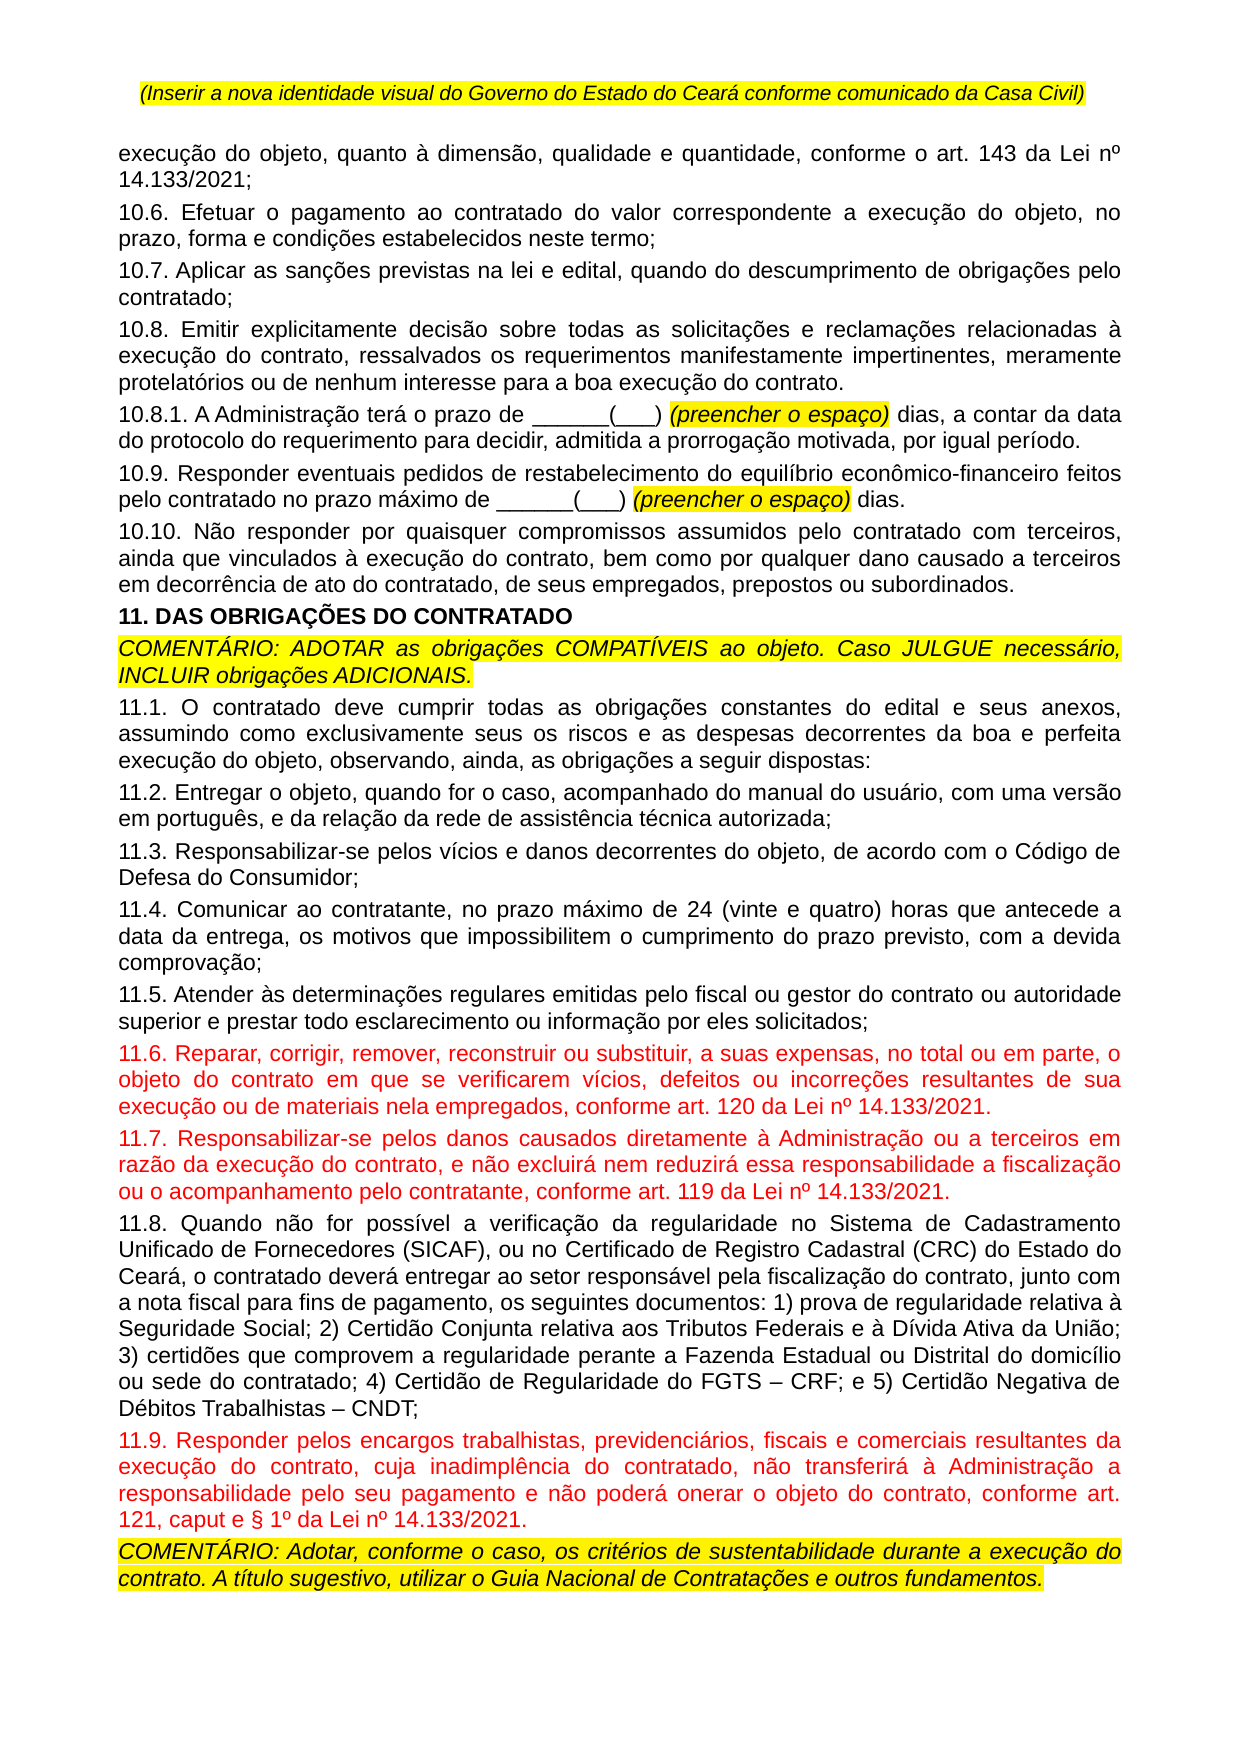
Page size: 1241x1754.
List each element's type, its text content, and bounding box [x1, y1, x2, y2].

text 11.5. Atender às determinações regulares emitidas pelo fiscal ou gestor do contrato ou autoridade superior e prestar todo esclarecimento ou informação por eles solicitados; [118, 981, 1122, 1034]
text 10.8.1. A Administração terá o prazo de ______(___) (preencher o espaço) dias, a contar da data do protocolo do requerimento para decidir, admitida a prorrogação motivada, por igual período. [118, 401, 1122, 453]
text COMENTÁRIO: ADOTAR as obrigações COMPATÍVEIS ao objeto. Caso JULGUE necessário, INCLUIR obrigações ADICIONAIS. [118, 635, 1122, 688]
text 10.7. Aplicar as sanções previstas na lei e edital, quando do descumprimento de obrigações pelo contratado; [118, 257, 1122, 310]
text 11.9. Responder pelos encargos trabalhistas, previdenciários, fiscais e comerciais resultantes da execução do contrato, cuja inadimplência do contratado, não transferirá à Administração a responsabilidade pelo seu pagamento e não poderá onerar o objeto do contrato, conforme art. 121, caput e § 1º da Lei nº 14.133/2021. [118, 1427, 1122, 1532]
text COMENTÁRIO: Adotar, conforme o caso, os critérios de sustentabilidade durante a execução do contrato. A título sugestivo, utilizar o Guia Nacional de Contratações e outros fundamentos. [118, 1538, 1122, 1591]
text 11.7. Responsabilizar-se pelos danos causados diretamente à Administração ou a terceiros em razão da execução do contrato, e não excluirá nem reduzirá essa responsabilidade a fiscalização ou o acompanhamento pelo contratante, conforme art. 119 da Lei nº 14.133/2021. [118, 1125, 1122, 1204]
text 11.8. Quando não for possível a verificação da regularidade no Sistema de Cadastramento Unificado de Fornecedores (SICAF), ou no Certificado de Registro Cadastral (CRC) do Estado do Ceará, o contratado deverá entregar ao setor responsável pela fiscalização do contrato, junto com a nota fiscal para fins de pagamento, os seguintes documentos: 1) prova de regularidade relativa à Seguridade Social; 2) Certidão Conjunta relativa aos Tributos Federais e à Dívida Ativa da União; 3) certidões que comprovem a regularidade perante a Fazenda Estadual ou Distrital do domicílio ou sede do contratado; 4) Certidão de Regularidade do FGTS – CRF; e 5) Certidão Negativa de Débitos Trabalhistas – CNDT; [118, 1210, 1122, 1421]
text 10.9. Responder eventuais pedidos de restabelecimento do equilíbrio econômico-financeiro feitos pelo contratado no prazo máximo de ______(___) (preencher o espaço) dias. [118, 459, 1122, 512]
text 11.3. Responsabilizar-se pelos vícios e danos decorrentes do objeto, de acordo com o Código de Defesa do Consumidor; [118, 838, 1122, 890]
text 11.2. Entregar o objeto, quando for o caso, acompanhado do manual do usuário, com uma versão em português, e da relação da rede de assistência técnica autorizada; [118, 779, 1122, 832]
text 10.10. Não responder por quaisquer compromissos assumidos pelo contratado com terceiros, ainda que vinculados à execução do contrato, bem como por qualquer dano causado a terceiros em decorrência de ato do contratado, de seus empregados, prepostos ou subordinados. [118, 518, 1122, 597]
text execução do objeto, quanto à dimensão, qualidade e quantidade, conforme o art. 143 da Lei nº 14.133/2021; [118, 140, 1122, 193]
text 10.6. Efetuar o pagamento ao contratado do valor correspondente a execução do objeto, no prazo, forma e condições estabelecidos neste termo; [118, 198, 1122, 251]
text 11.1. O contratado deve cumprir todas as obrigações constantes do edital e seus anexos, assumindo como exclusivamente seus os riscos e as despesas decorrentes da boa e perfeita execução do objeto, observando, ainda, as obrigações a seguir dispostas: [118, 694, 1122, 773]
text 10.8. Emitir explicitamente decisão sobre todas as solicitações e reclamações relacionadas à execução do contrato, ressalvados os requerimentos manifestamente impertinentes, meramente protelatórios ou de nenhum interesse para a boa execução do contrato. [118, 316, 1122, 395]
text 11. DAS OBRIGAÇÕES DO CONTRATADO [118, 603, 1122, 629]
text 11.4. Comunicar ao contratante, no prazo máximo de 24 (vinte e quatro) horas que antecede a data da entrega, os motivos que impossibilitem o cumprimento do prazo previsto, com a devida comprovação; [118, 896, 1122, 975]
text 11.6. Reparar, corrigir, remover, reconstruir ou substituir, a suas expensas, no total ou em parte, o objeto do contrato em que se verificarem vícios, defeitos ou incorreções resultantes de sua execução ou de materiais nela empregados, conforme art. 120 da Lei nº 14.133/2021. [118, 1040, 1122, 1119]
